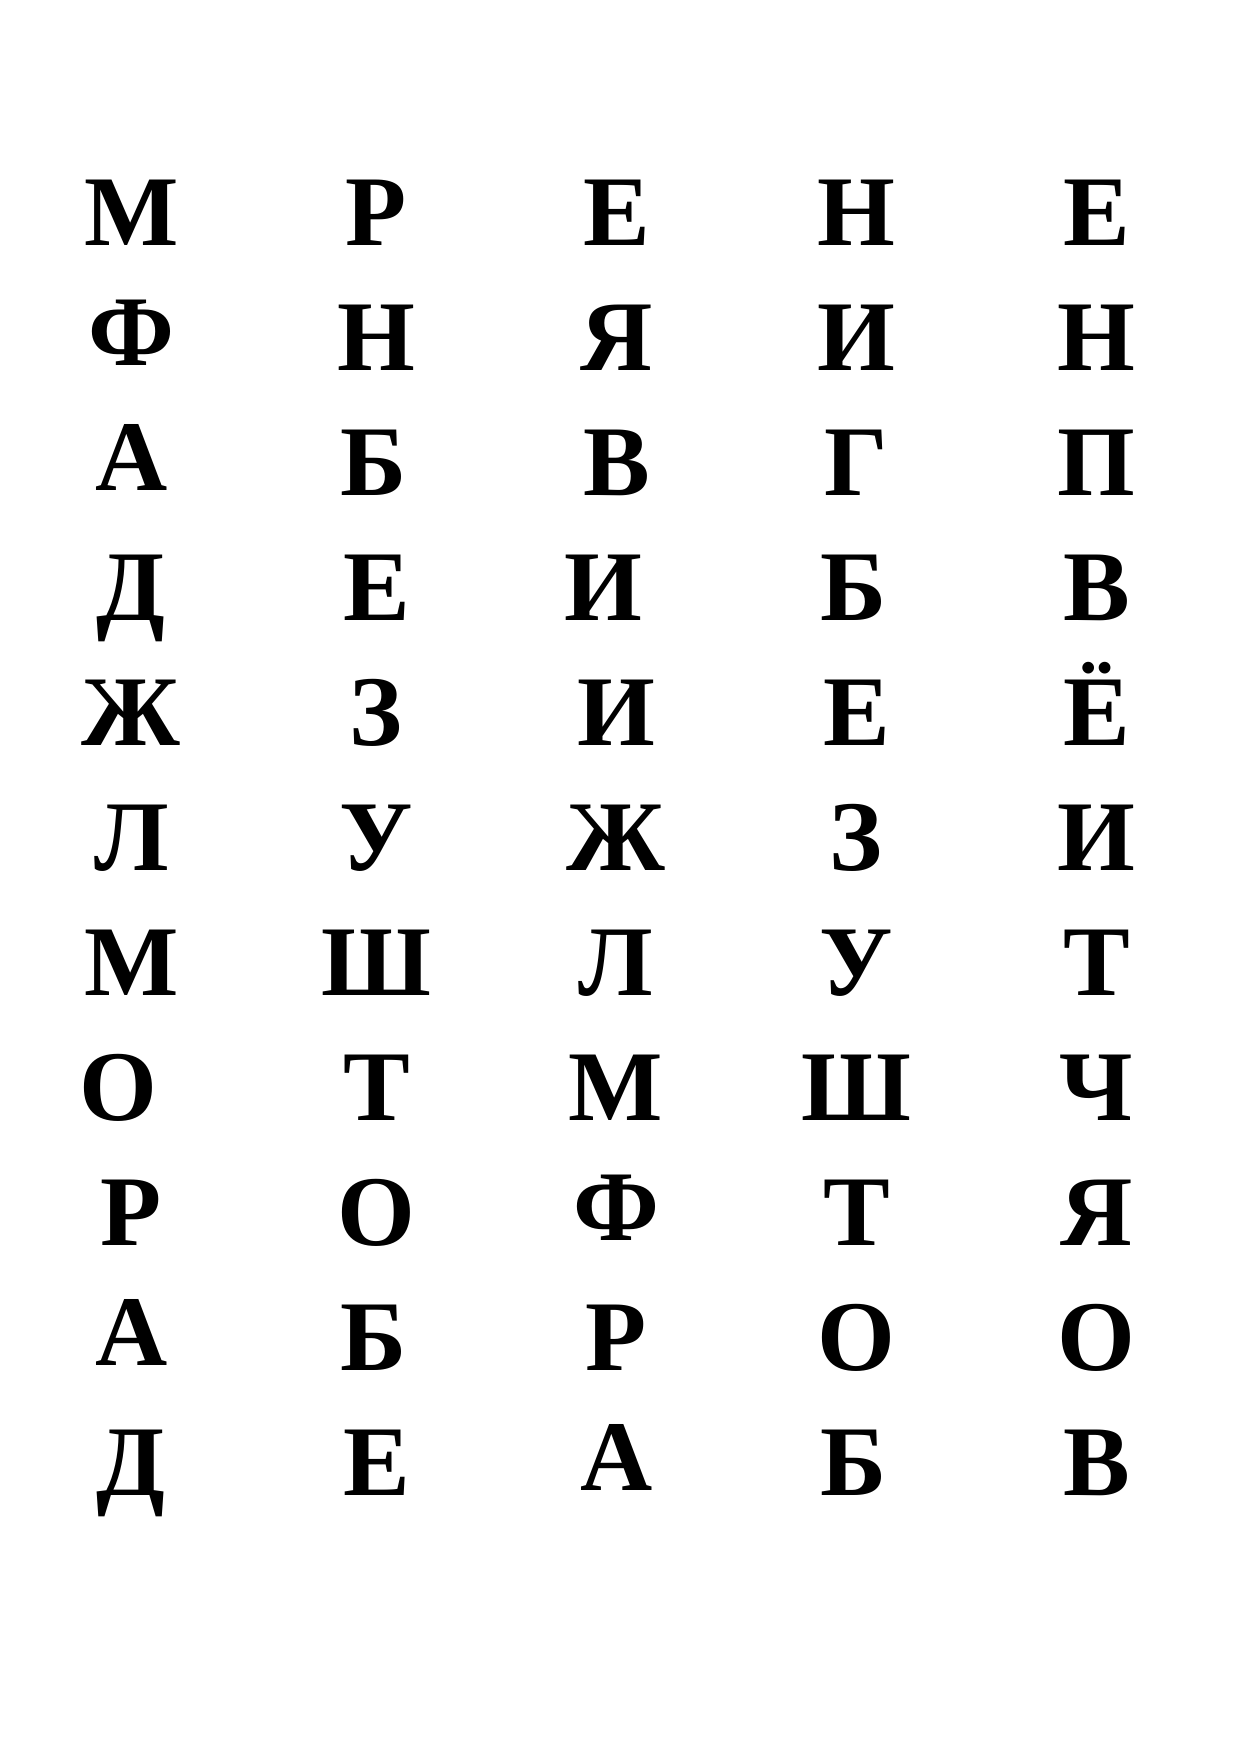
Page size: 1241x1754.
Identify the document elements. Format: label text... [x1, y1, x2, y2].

table_cell [244, 897, 268, 1022]
table_cell [244, 147, 268, 272]
table_cell [1204, 272, 1240, 397]
table_cell Р [269, 147, 483, 272]
table_cell [724, 1022, 748, 1147]
table_cell З [749, 772, 963, 897]
table_cell Т [269, 1022, 483, 1147]
table_cell [964, 1272, 988, 1397]
table_cell [724, 147, 748, 272]
table_cell Д [19, 1397, 243, 1522]
table_cell У [749, 897, 963, 1022]
table_cell Е [749, 647, 963, 772]
table_cell О [989, 1272, 1203, 1397]
table_cell Т [749, 1147, 963, 1272]
table_cell Г [749, 397, 963, 522]
table_cell И [509, 522, 723, 647]
table_cell [1204, 897, 1240, 1022]
table_cell П [989, 397, 1203, 522]
table_cell [244, 397, 268, 522]
table_cell Р [509, 1272, 723, 1397]
table_cell [1204, 1022, 1240, 1147]
table_cell Ф [509, 1147, 723, 1272]
table_cell [244, 1022, 268, 1147]
table_cell Е [509, 147, 723, 272]
table_cell [484, 522, 508, 647]
table_cell [724, 397, 748, 522]
table_cell [724, 772, 748, 897]
table_cell Я [989, 1147, 1203, 1272]
table_cell Н [989, 272, 1203, 397]
table_cell [484, 397, 508, 522]
table_cell [1204, 397, 1240, 522]
table_cell И [509, 647, 723, 772]
table_cell У [269, 772, 483, 897]
table_cell И [749, 272, 963, 397]
table_cell З [269, 647, 483, 772]
table_cell [244, 522, 268, 647]
table_cell [244, 1147, 268, 1272]
table_cell Ш [269, 897, 483, 1022]
table_cell [244, 772, 268, 897]
table_cell [1204, 1272, 1240, 1397]
table_cell Л [19, 772, 243, 897]
table_cell [244, 1397, 268, 1522]
table_cell О [269, 1147, 483, 1272]
table_cell Н [749, 147, 963, 272]
table_cell [964, 522, 988, 647]
table_cell Е [269, 522, 483, 647]
table_cell [244, 272, 268, 397]
table_cell [484, 147, 508, 272]
table_cell [964, 1397, 988, 1522]
table_cell [964, 647, 988, 772]
table_cell Б [269, 397, 483, 522]
table_cell [964, 1022, 988, 1147]
table_cell [964, 897, 988, 1022]
table_cell Ф [19, 272, 243, 397]
table_cell Б [749, 522, 963, 647]
table_cell [1204, 1147, 1240, 1272]
table_cell А [19, 397, 243, 522]
table_cell [724, 1397, 748, 1522]
table_cell [244, 1272, 268, 1397]
table_cell Ч [989, 1022, 1203, 1147]
table_cell Е [989, 147, 1203, 272]
table_cell О [749, 1272, 963, 1397]
table_cell Е [269, 1397, 483, 1522]
table_cell [484, 1272, 508, 1397]
table_cell [484, 772, 508, 897]
table_cell Ё [989, 647, 1203, 772]
table_cell [964, 772, 988, 897]
table_cell [1204, 522, 1240, 647]
table_cell А [509, 1397, 723, 1522]
table_cell Я [509, 272, 723, 397]
table_cell В [509, 397, 723, 522]
table_cell [1204, 147, 1240, 272]
table_cell А [19, 1272, 243, 1397]
table_cell И [989, 772, 1203, 897]
table_cell Н [269, 272, 483, 397]
table_cell [1204, 772, 1240, 897]
table_cell [484, 272, 508, 397]
table_cell [484, 897, 508, 1022]
table_cell [724, 647, 748, 772]
table_cell Л [509, 897, 723, 1022]
table_cell Р [19, 1147, 243, 1272]
table_cell [724, 522, 748, 647]
table_cell В [989, 1397, 1203, 1522]
table_cell М [19, 147, 243, 272]
table_cell Ш [749, 1022, 963, 1147]
table_cell [724, 272, 748, 397]
table_cell [964, 147, 988, 272]
table_cell [724, 1272, 748, 1397]
table_cell М [509, 1022, 723, 1147]
table_cell [484, 1397, 508, 1522]
table_cell [244, 647, 268, 772]
table_cell [1204, 1397, 1240, 1522]
table_cell Ж [509, 772, 723, 897]
table_cell Д [19, 522, 243, 647]
table_cell [724, 1147, 748, 1272]
table_cell [964, 397, 988, 522]
table_cell [484, 1022, 508, 1147]
table_cell Ж [19, 647, 243, 772]
table_cell [964, 1147, 988, 1272]
table_cell [1204, 647, 1240, 772]
table_cell Т [989, 897, 1203, 1022]
table_cell [964, 272, 988, 397]
table_cell [484, 1147, 508, 1272]
table_cell Б [269, 1272, 483, 1397]
table_cell В [989, 522, 1203, 647]
table_cell [724, 897, 748, 1022]
table_cell О [19, 1022, 243, 1147]
table_cell Б [749, 1397, 963, 1522]
table_cell М [19, 897, 243, 1022]
table_cell [484, 647, 508, 772]
